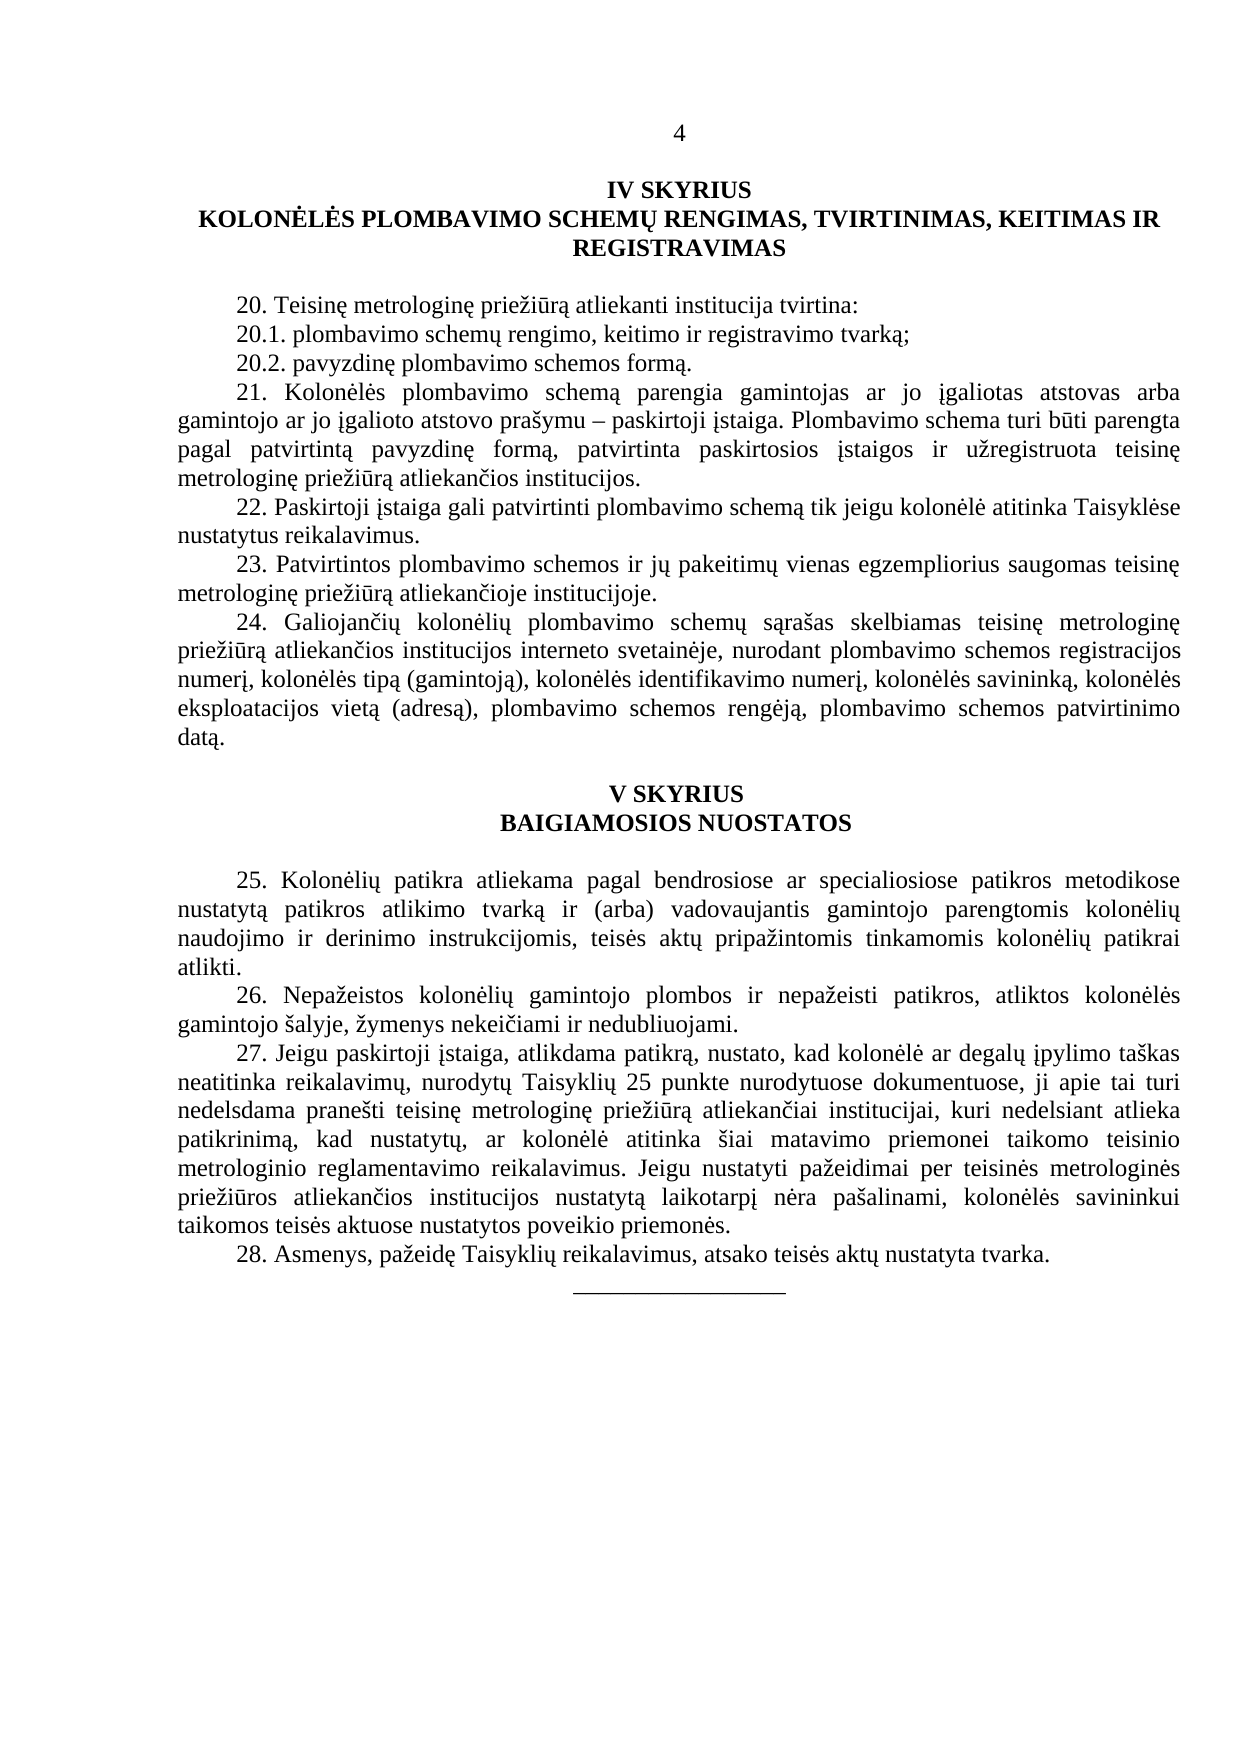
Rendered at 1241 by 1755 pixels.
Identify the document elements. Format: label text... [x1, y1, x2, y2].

text 22. Paskirtoji įstaiga gali patvirtinti plombavimo schemą tik jeigu kolonėlė atitinka Taisyklėse nustatytus reikalavimus. [177, 492, 1181, 549]
text 20.2. pavyzdinę plombavimo schemos formą. [177, 348, 1181, 377]
text _________________ [177, 1268, 1181, 1297]
text 24. Galiojančių kolonėlių plombavimo schemų sąrašas skelbiamas teisinę metrologinę priežiūrą atliekančios institucijos interneto svetainėje, nurodant plombavimo schemos registracijos numerį, kolonėlės tipą (gamintoją), kolonėlės identifikavimo numerį, kolonėlės savininką, kolonėlės eksploatacijos vietą (adresą), plombavimo schemos rengėją, plombavimo schemos patvirtinimo datą. [177, 607, 1181, 751]
text 25. Kolonėlių patikra atliekama pagal bendrosiose ar specialiosiose patikros metodikose nustatytą patikros atlikimo tvarką ir (arba) vadovaujantis gamintojo parengtomis kolonėlių naudojimo ir derinimo instrukcijomis, teisės aktų pripažintomis tinkamomis kolonėlių patikrai atlikti. [177, 866, 1181, 981]
text 27. Jeigu paskirtoji įstaiga, atlikdama patikrą, nustato, kad kolonėlė ar degalų įpylimo taškas neatitinka reikalavimų, nurodytų Taisyklių 25 punkte nurodytuose dokumentuose, ji apie tai turi nedelsdama pranešti teisinę metrologinę priežiūrą atliekančiai institucijai, kuri nedelsiant atlieka patikrinimą, kad nustatytų, ar kolonėlė atitinka šiai matavimo priemonei taikomo teisinio metrologinio reglamentavimo reikalavimus. Jeigu nustatyti pažeidimai per teisinės metrologinės priežiūros atliekančios institucijos nustatytą laikotarpį nėra pašalinami, kolonėlės savininkui taikomos teisės aktuose nustatytos poveikio priemonės. [177, 1038, 1181, 1239]
text IV SKYRIUS [177, 176, 1181, 204]
text 28. Asmenys, pažeidę Taisyklių reikalavimus, atsako teisės aktų nustatyta tvarka. [177, 1239, 1181, 1268]
text KOLONĖLĖS PLOMBAVIMO SCHEMŲ RENGIMAS, TVIRTINIMAS, KEITIMAS IR REGISTRAVIMAS [177, 204, 1181, 262]
text 26. Nepažeistos kolonėlių gamintojo plombos ir nepažeisti patikros, atliktos kolonėlės gamintojo šalyje, žymenys nekeičiami ir nedubliuojami. [177, 981, 1181, 1038]
text V skyrius [177, 779, 1181, 808]
text 21. Kolonėlės plombavimo schemą parengia gamintojas ar jo įgaliotas atstovas arba gamintojo ar jo įgalioto atstovo prašymu – paskirtoji įstaiga. Plombavimo schema turi būti parengta pagal patvirtintą pavyzdinę formą, patvirtinta paskirtosios įstaigos ir užregistruota teisinę metrologinę priežiūrą atliekančios institucijos. [177, 377, 1181, 492]
text 23. Patvirtintos plombavimo schemos ir jų pakeitimų vienas egzempliorius saugomas teisinę metrologinę priežiūrą atliekančioje institucijoje. [177, 549, 1181, 607]
text 20.1. plombavimo schemų rengimo, keitimo ir registravimo tvarką; [177, 319, 1181, 348]
text BAIgiamosios nuostatos [177, 808, 1181, 837]
text 20. Teisinę metrologinę priežiūrą atliekanti institucija tvirtina: [177, 291, 1181, 319]
